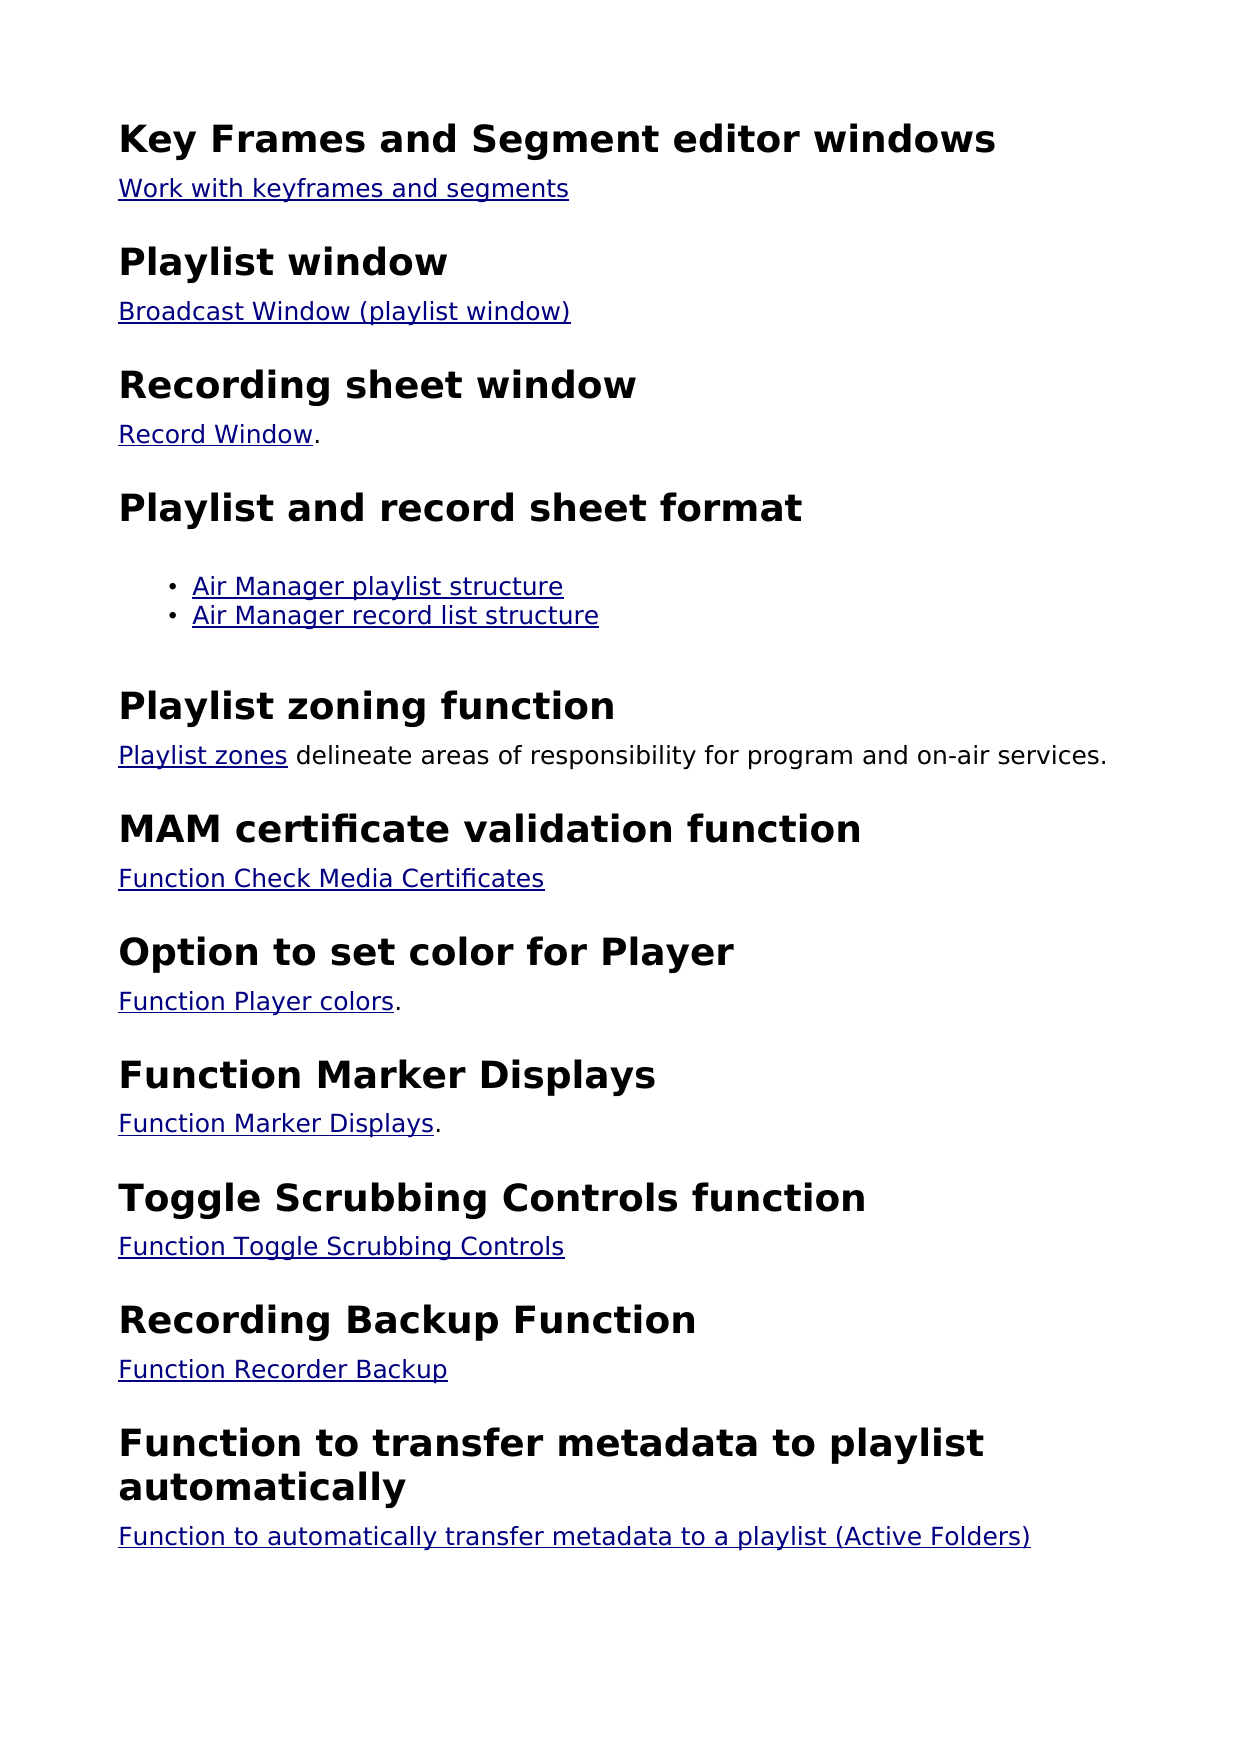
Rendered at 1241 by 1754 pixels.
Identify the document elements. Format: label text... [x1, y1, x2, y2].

subtitle Toggle Scrubbing Controls function [118, 1176, 1122, 1220]
text Record Window. [118, 420, 1122, 449]
text Function Marker Displays. [118, 1109, 1122, 1139]
subtitle MAM certificate validation function [118, 808, 1122, 851]
text Work with keyframes and segments [118, 174, 1122, 203]
subtitle Playlist window [118, 241, 1122, 284]
subtitle Recording sheet window [118, 364, 1122, 407]
text Function Check Media Certificates [118, 864, 1122, 893]
text Broadcast Window (playlist window) [118, 297, 1122, 326]
list Air Manager record list structure [177, 601, 1122, 631]
subtitle Key Frames and Segment editor windows [118, 118, 1122, 162]
subtitle Playlist zoning function [118, 685, 1122, 729]
text Playlist zones delineate areas of responsibility for program and on-air services. [118, 741, 1122, 770]
text Function Toggle Scrubbing Controls [118, 1232, 1122, 1262]
subtitle Option to set color for Player [118, 931, 1122, 974]
list Air Manager playlist structure [177, 572, 1122, 601]
subtitle Function to transfer metadata to playlist automatically [118, 1422, 1122, 1509]
subtitle Function Marker Displays [118, 1053, 1122, 1097]
subtitle Recording Backup Function [118, 1299, 1122, 1343]
subtitle Playlist and record sheet format [118, 487, 1122, 530]
text Function Player colors. [118, 987, 1122, 1016]
text Function to automatically transfer metadata to a playlist (Active Folders) [118, 1522, 1122, 1551]
text Function Recorder Backup [118, 1355, 1122, 1384]
